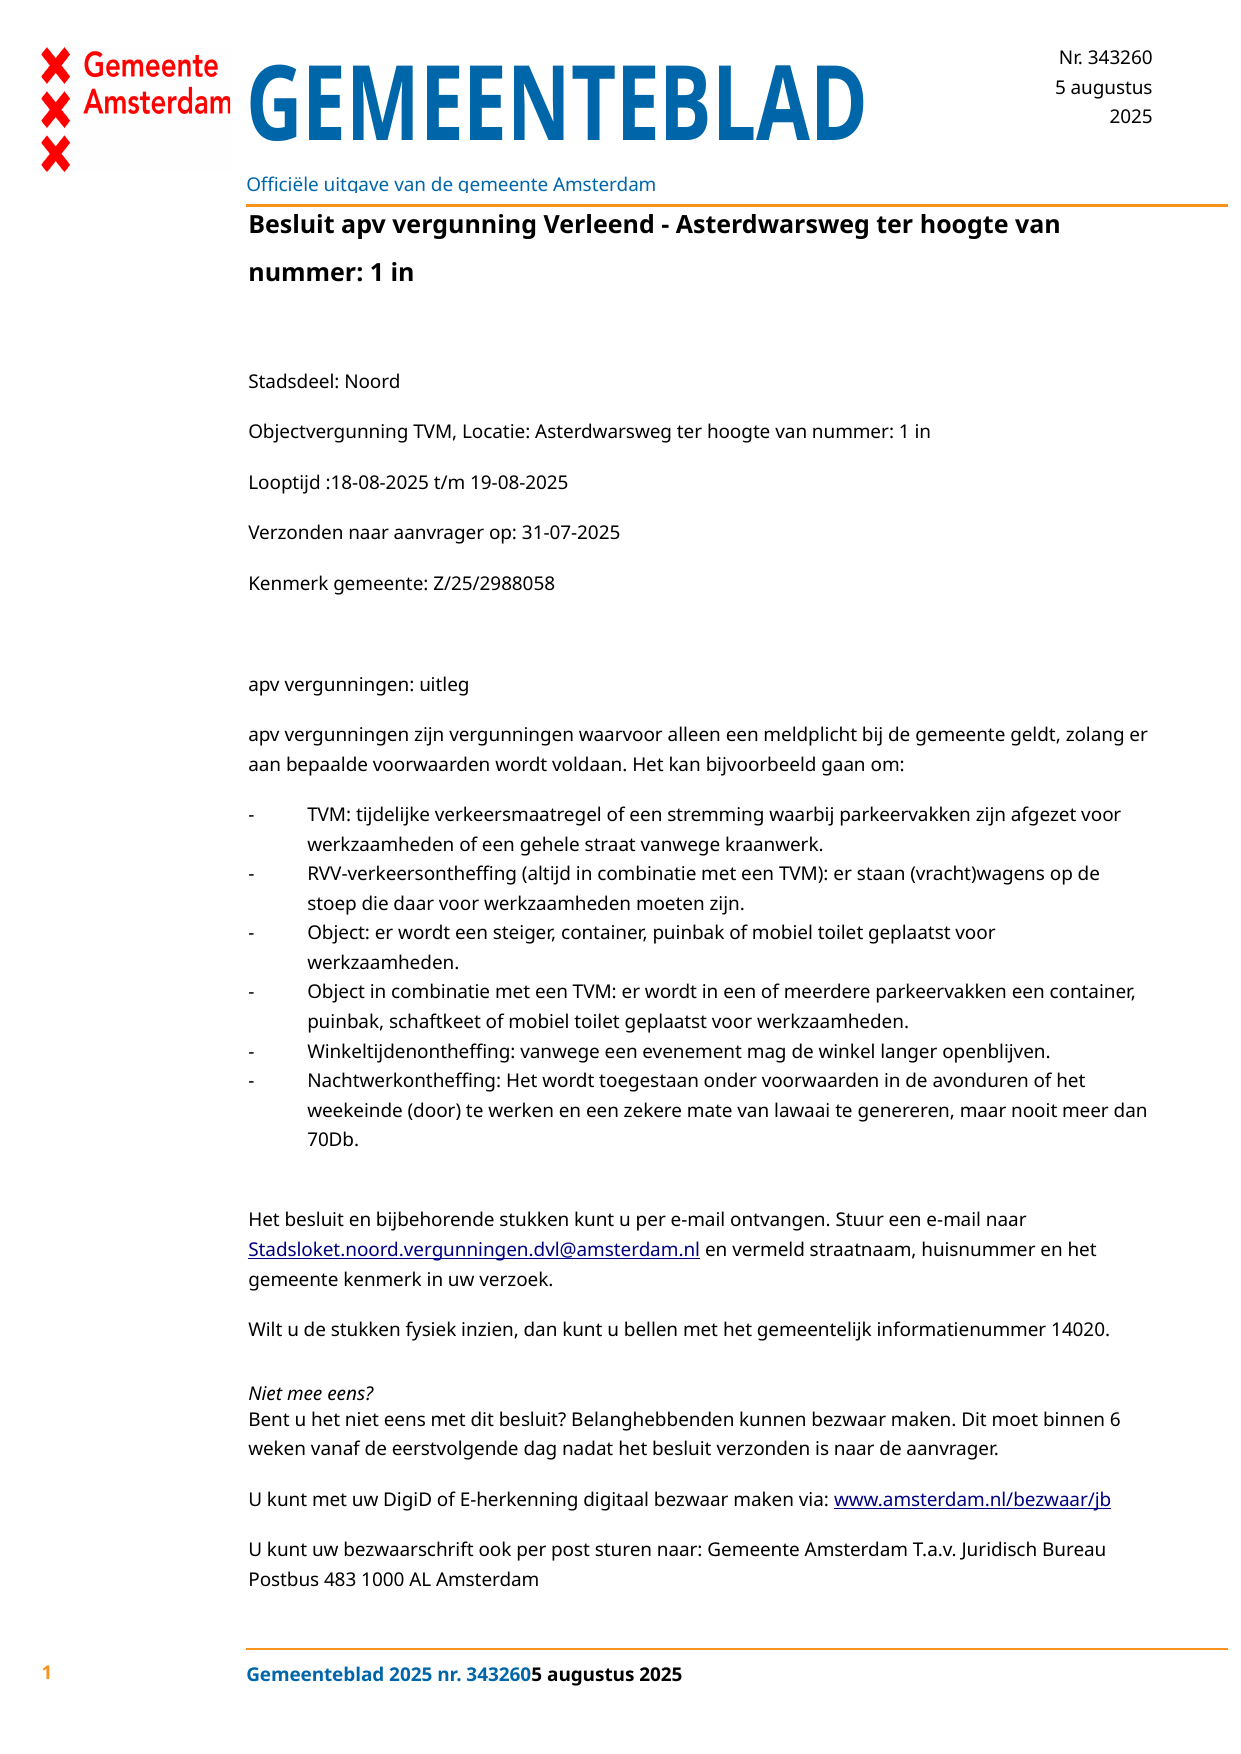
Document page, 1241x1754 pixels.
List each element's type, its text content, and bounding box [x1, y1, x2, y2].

text Objectvergunning TVM, Locatie: Asterdwarsweg ter hoogte van nummer: 1 in [248, 419, 1152, 444]
list Winkeltijdenontheffing: vanwege een evenement mag de winkel langer openblijven. [248, 1038, 1152, 1064]
text U kunt met uw DigiD of E-herkenning digitaal bezwaar maken via: www.amsterdam.nl/bezwaar/jb [248, 1486, 1152, 1512]
text apv vergunningen zijn vergunningen waarvoor alleen een meldplicht bij de gemeente geldt, zolang er aan bepaalde voorwaarden wordt voldaan. Het kan bijvoorbeeld gaan om: [248, 721, 1152, 777]
text Looptijd :18-08-2025 t/m 19-08-2025 [248, 469, 1152, 495]
text U kunt uw bezwaarschrift ook per post sturen naar: Gemeente Amsterdam T.a.v. Juridisch Bureau Postbus 483 1000 AL Amsterdam [248, 1536, 1152, 1592]
text Het besluit en bijbehorende stukken kunt u per e-mail ontvangen. Stuur een e-mail naar Stadsloket.noord.vergunningen.dvl@amsterdam.nl en vermeld straatnaam, huisnummer en het gemeente kenmerk in uw verzoek. [248, 1207, 1152, 1292]
list Object in combinatie met een TVM: er wordt in een of meerdere parkeervakken een container, puinbak, schaftkeet of mobiel toilet geplaatst voor werkzaamheden. [248, 979, 1152, 1034]
text Kenmerk gemeente: Z/25/2988058 [248, 570, 1152, 596]
text Wilt u de stukken fysiek inzien, dan kunt u bellen met het gemeentelijk informatienummer 14020. [248, 1316, 1152, 1342]
list Nachtwerkontheffing: Het wordt toegestaan onder voorwaarden in de avonduren of het weekeinde (door) te werken en een zekere mate van lawaai te genereren, maar nooit meer dan 70Db. [248, 1067, 1152, 1152]
list Object: er wordt een steiger, container, puinbak of mobiel toilet geplaatst voor werkzaamheden. [248, 919, 1152, 975]
text Bent u het niet eens met dit besluit? Belanghebbenden kunnen bezwaar maken. Dit moet binnen 6 weken vanaf de eerstvolgende dag nadat het besluit verzonden is naar de aanvrager. [248, 1406, 1152, 1461]
text Verzonden naar aanvrager op: 31-07-2025 [248, 519, 1152, 545]
text Niet mee eens? [248, 1380, 1152, 1406]
list TVM: tijdelijke verkeersmaatregel of een stremming waarbij parkeervakken zijn afgezet voor werkzaamheden of een gehele straat vanwege kraanwerk. [248, 801, 1152, 857]
text Besluit apv vergunning Verleend - Asterdwarsweg ter hoogte van nummer: 1 in [248, 207, 1152, 288]
text Stadsdeel: Noord [248, 368, 1152, 394]
picture [41, 47, 231, 172]
list RVV-verkeersontheffing (altijd in combinatie met een TVM): er staan (vracht)wagens op de stoep die daar voor werkzaamheden moeten zijn. [248, 860, 1152, 916]
text apv vergunningen: uitleg [248, 671, 1152, 697]
